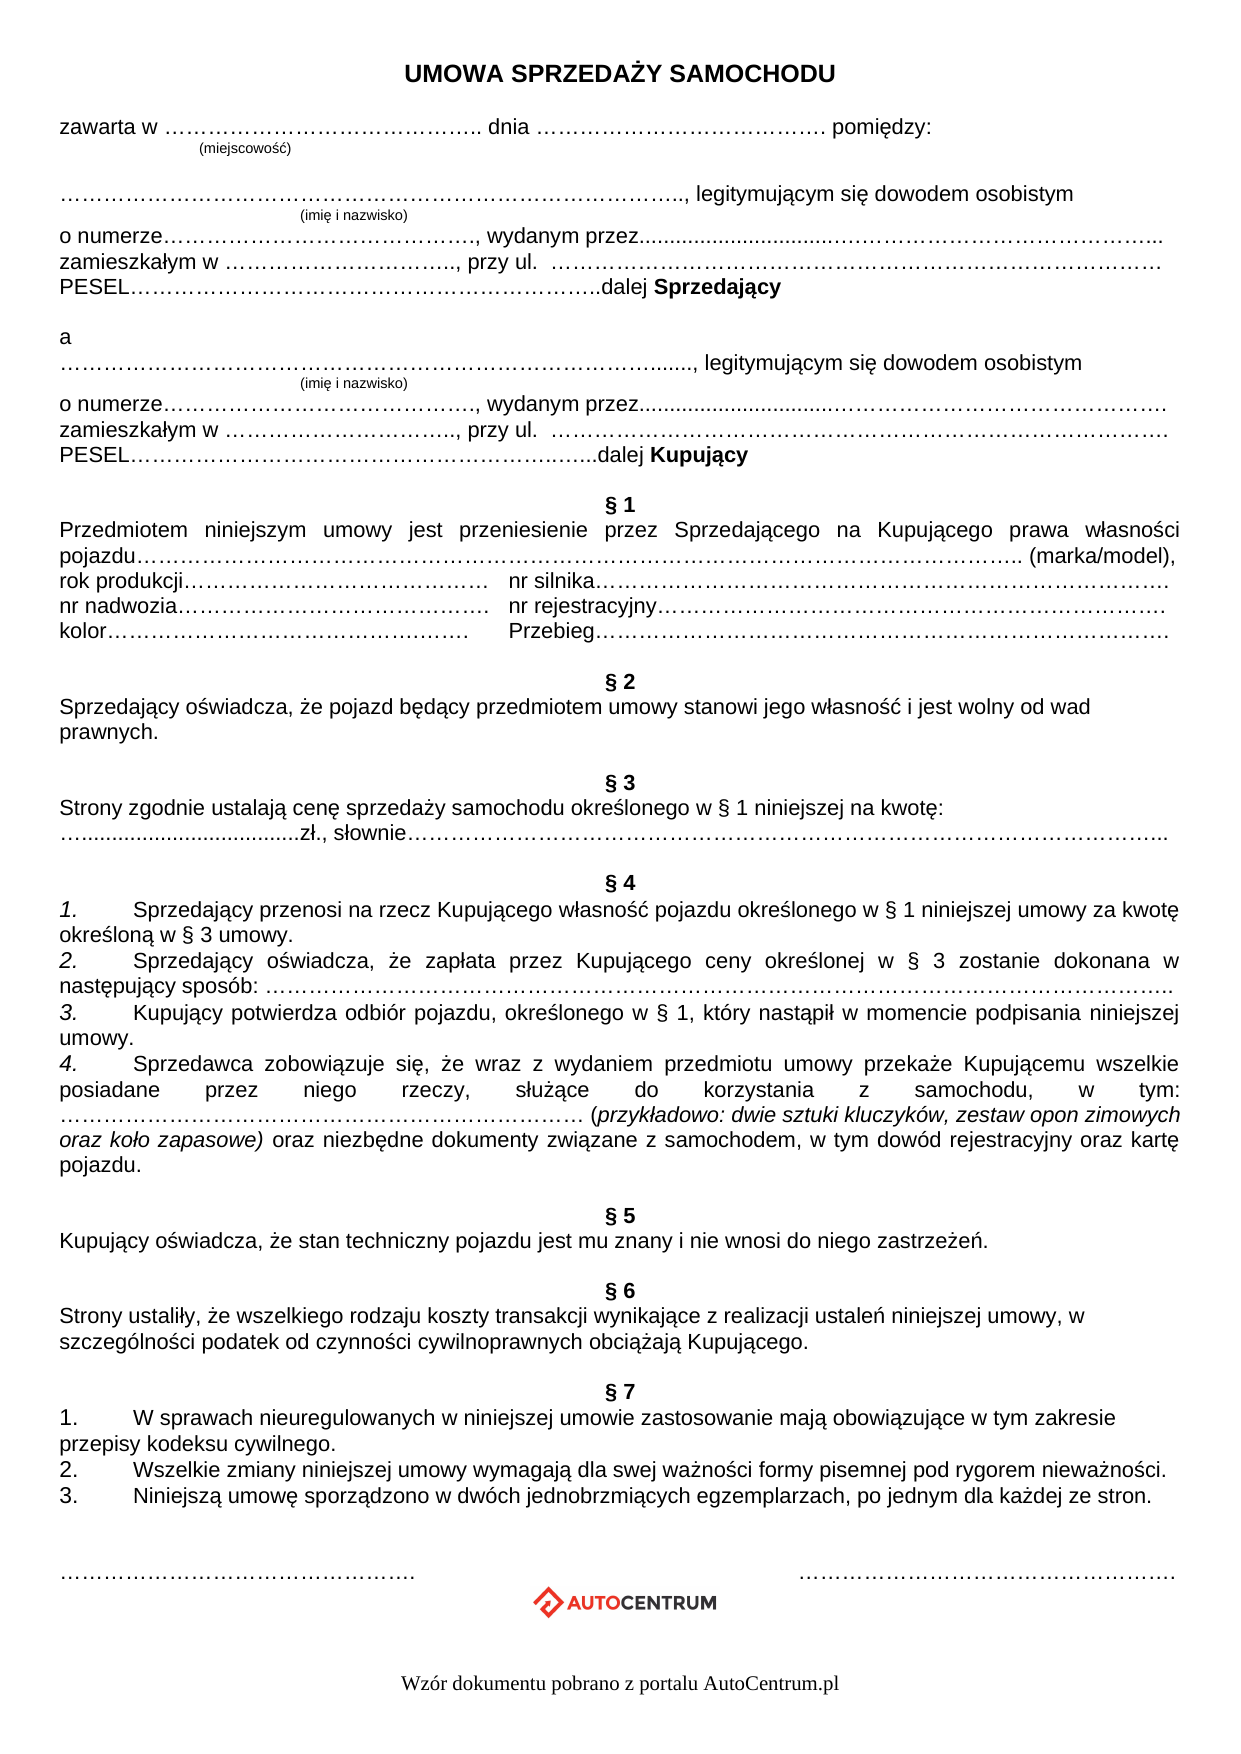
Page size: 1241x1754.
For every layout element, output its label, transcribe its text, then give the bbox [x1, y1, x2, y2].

text (imię i nazwisko) [59, 374, 1181, 391]
list Kupujący potwierdza odbiór pojazdu, określonego w § 1, który nastąpił w momencie podpisania niniejszej umowy. [59, 999, 1181, 1050]
text (miejscowość) [59, 139, 1181, 156]
list W sprawach nieuregulowanych w niniejszej umowie zastosowanie mają obowiązujące w tym zakresie przepisy kodeksu cywilnego. [59, 1404, 1181, 1456]
text zawarta w …………………………………….. dnia …………………………………. pomiędzy: [59, 114, 1181, 139]
text PESEL………………………………………………………..dalej Sprzedający [59, 274, 1181, 299]
text § 3 [59, 769, 1181, 795]
text PESEL…………………………………………………..…...dalej Kupujący [59, 442, 1181, 467]
text Sprzedający oświadcza, że pojazd będący przedmiotem umowy stanowi jego własność i jest wolny od wad prawnych. [59, 694, 1181, 744]
text § 4 [59, 870, 1181, 896]
text rok produkcji…………………………………… nr silnika……………………………………………………………………. [59, 568, 1181, 593]
list Sprzedawca zobowiązuje się, że wraz z wydaniem przedmiotu umowy przekaże Kupującemu wszelkie posiadane przez niego rzeczy, służące do korzystania z samochodu, w tym: ……………………………………………………………… (przykładowo: dwie sztuki kluczyków, zestaw opon zimowych oraz koło zapasowe) oraz niezbędne dokumenty związane z samochodem, w tym dowód rejestracyjny oraz kartę pojazdu. [59, 1050, 1181, 1177]
text …………………………………………. ……………………………………………. [59, 1559, 1181, 1584]
text zamieszkałym w ………………………….., przy ul. ………………………………………………………………………… [59, 248, 1181, 274]
text (imię i nazwisko) [59, 207, 1181, 223]
text kolor…………………………………….……. Przebieg……………………………………………………………………. [59, 618, 1181, 643]
text Kupujący oświadcza, że stan techniczny pojazdu jest mu znany i nie wnosi do niego zastrzeżeń. [59, 1228, 1181, 1253]
text ………………………………………………………………………......., legitymującym się dowodem osobistym [59, 349, 1181, 374]
list Wszelkie zmiany niniejszej umowy wymagają dla swej ważności formy pisemnej pod rygorem nieważności. [59, 1456, 1181, 1482]
text § 6 [59, 1278, 1181, 1303]
picture [530, 1586, 720, 1620]
text § 1 [59, 492, 1181, 517]
text § 7 [59, 1379, 1181, 1404]
list Sprzedający przenosi na rzecz Kupującego własność pojazdu określonego w § 1 niniejszej umowy za kwotę określoną w § 3 umowy. [59, 896, 1181, 947]
list Sprzedający oświadcza, że zapłata przez Kupującego ceny określonej w § 3 zostanie dokonana w następujący sposób: …………………………………………………………………………………………………………….. [59, 947, 1181, 999]
text zamieszkałym w ………………………….., przy ul. …………………………………………………………………………. [59, 417, 1181, 442]
text § 2 [59, 669, 1181, 694]
text Przedmiotem niniejszym umowy jest przeniesienie przez Sprzedającego na Kupującego prawa własności pojazdu………………………………………………………………………………………………………….. (marka/model), [59, 517, 1181, 568]
text UMOWA SPRZEDAŻY SAMOCHODU [59, 59, 1181, 88]
text Strony ustaliły, że wszelkiego rodzaju koszty transakcji wynikające z realizacji ustaleń niniejszej umowy, w szczególności podatek od czynności cywilnoprawnych obciążają Kupującego. [59, 1303, 1181, 1354]
text a [59, 324, 1181, 349]
text ………………………………………………………………………….., legitymującym się dowodem osobistym [59, 181, 1181, 207]
text o numerze……………………………………., wydanym przez................................………………………………………. [59, 391, 1181, 417]
text nr nadwozia……………………………………. nr rejestracyjny……………………………………………………………. [59, 593, 1181, 618]
text Strony zgodnie ustalają cenę sprzedaży samochodu określonego w § 1 niniejszej na kwotę: …....................................zł., słownie…………………………………………………………………………………………... [59, 795, 1181, 845]
text § 5 [59, 1203, 1181, 1228]
text o numerze……………………………………., wydanym przez................................….…………………………………... [59, 223, 1181, 248]
list Niniejszą umowę sporządzono w dwóch jednobrzmiących egzemplarzach, po jednym dla każdej ze stron. [59, 1482, 1181, 1508]
